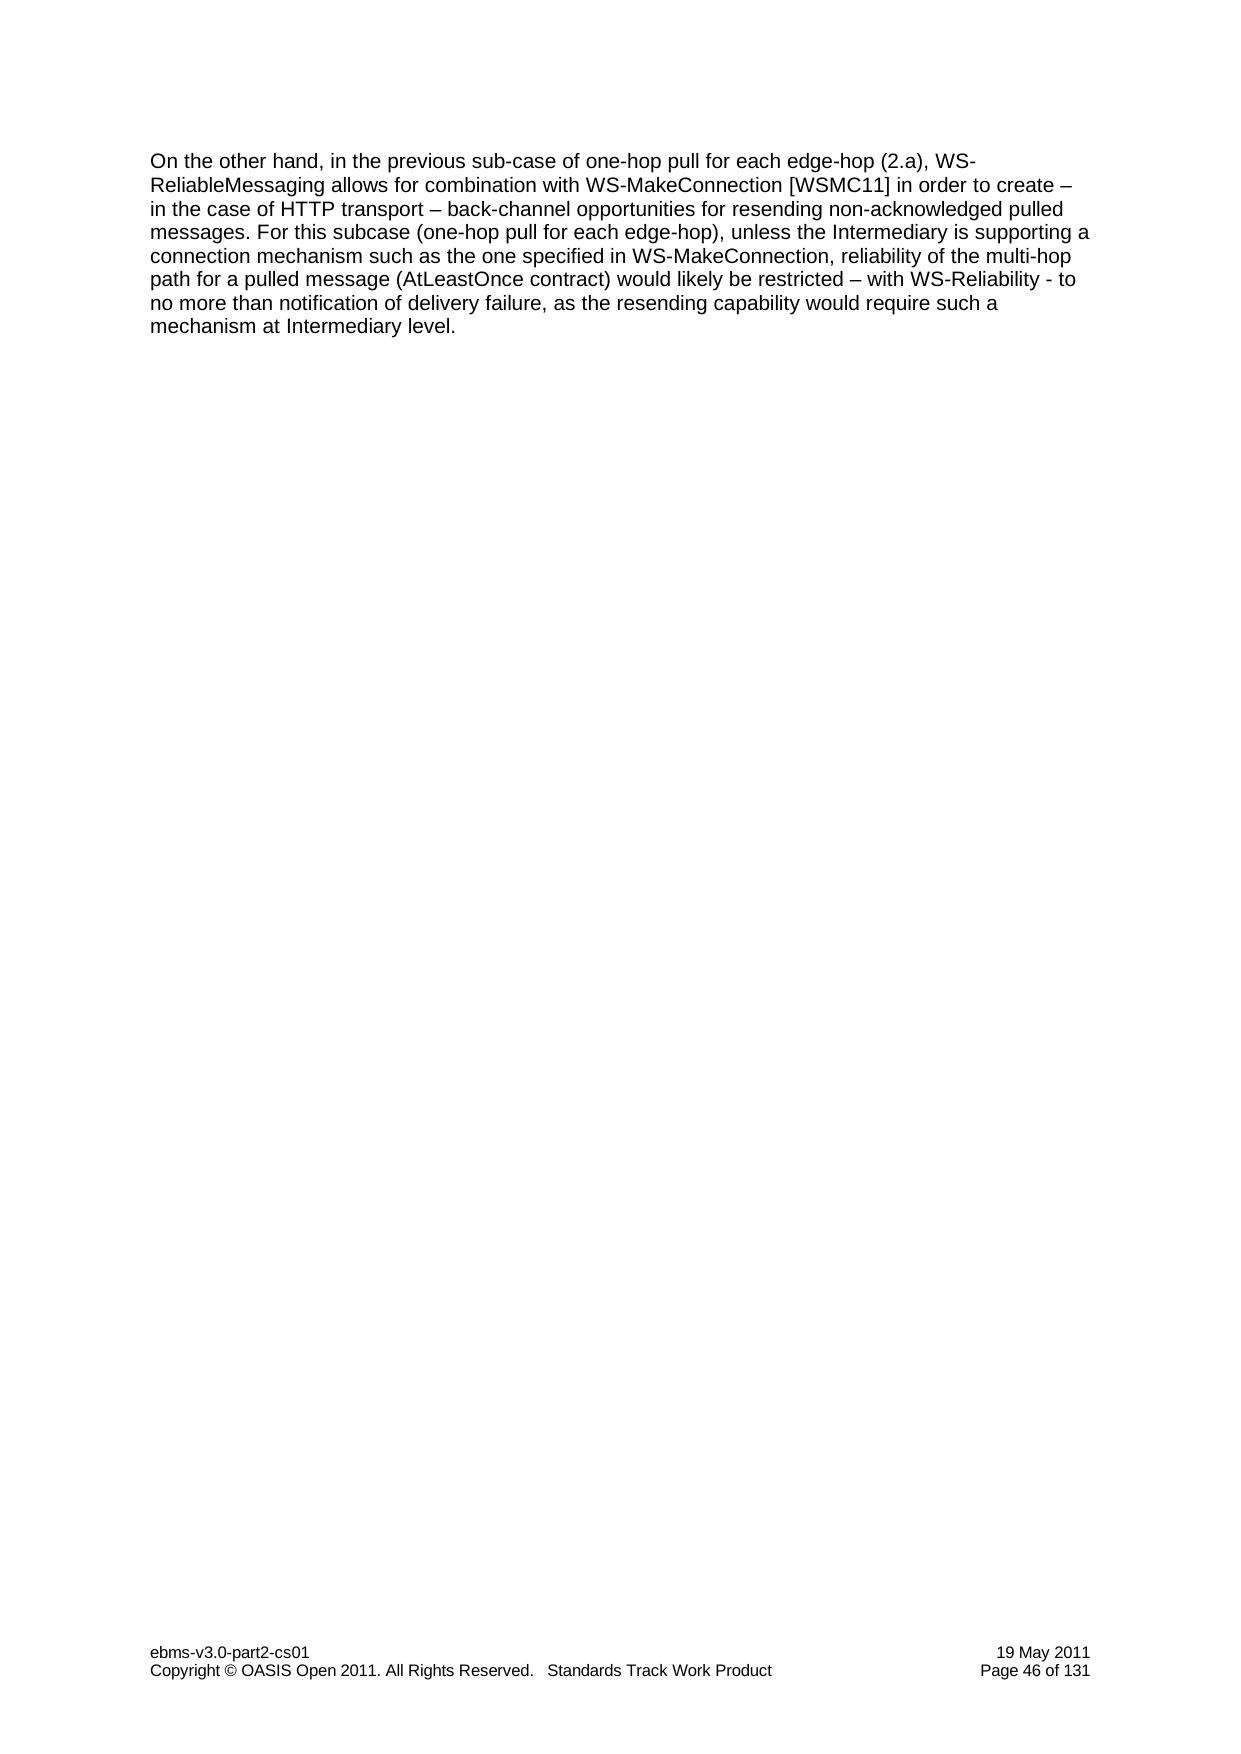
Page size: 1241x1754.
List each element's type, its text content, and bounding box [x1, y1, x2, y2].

text On the other hand, in the previous sub-case of one-hop pull for each edge-hop (2.a), WS-ReliableMessaging allows for combination with WS-MakeConnection [WSMC11] in order to create – in the case of HTTP transport – back-channel opportunities for resending non-acknowledged pulled messages. For this subcase (one-hop pull for each edge-hop), unless the Intermediary is supporting a connection mechanism such as the one specified in WS-MakeConnection, reliability of the multi-hop path for a pulled message (AtLeastOnce contract) would likely be restricted – with WS-Reliability - to no more than notification of delivery failure, as the resending capability would require such a mechanism at Intermediary level. [150, 150, 1090, 338]
